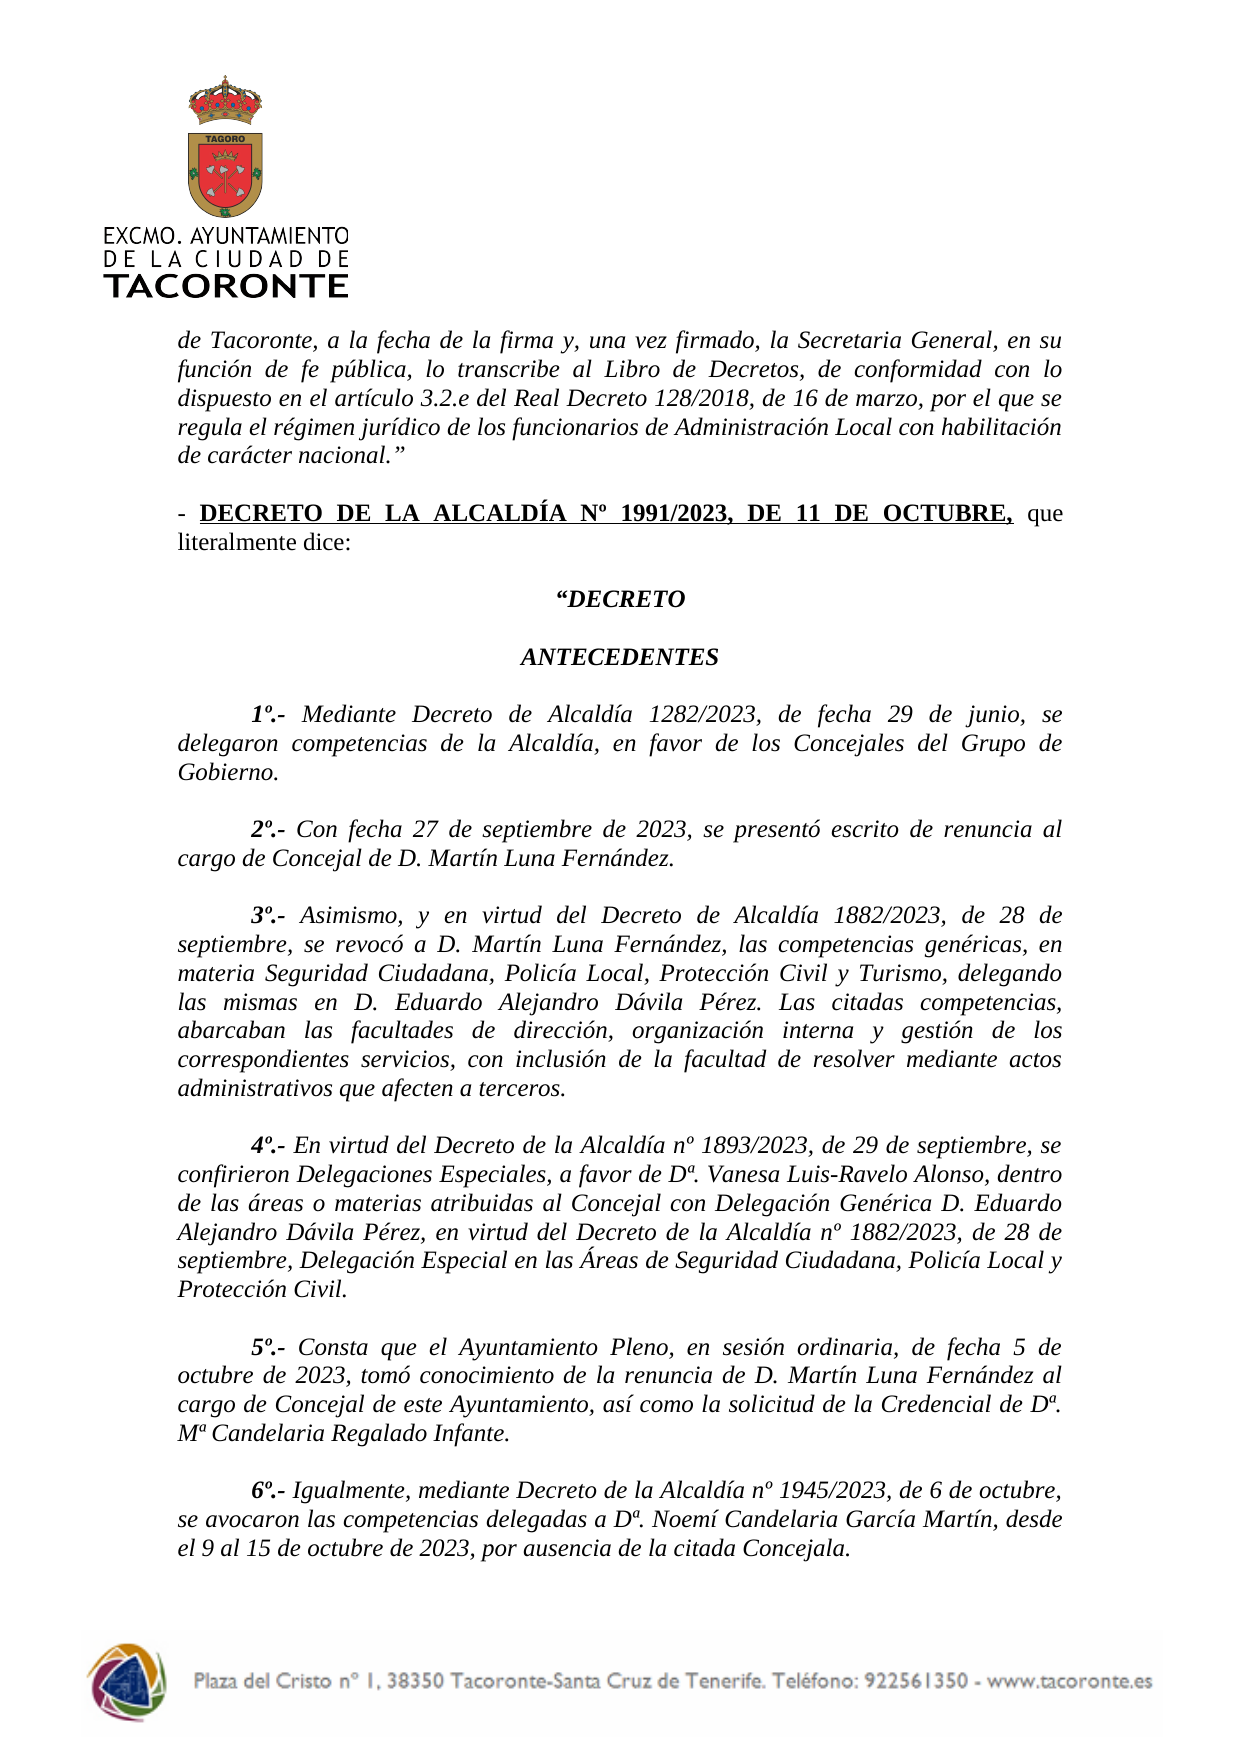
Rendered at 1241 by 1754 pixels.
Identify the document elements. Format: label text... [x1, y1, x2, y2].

text - DECRETO DE LA ALCALDÍA Nº 1991/2023, DE 11 DE OCTUBRE, que literalmente dice: [177, 498, 1063, 555]
text ANTECEDENTES [177, 642, 1063, 670]
picture [80, 1630, 1163, 1737]
text 2º.- Con fecha 27 de septiembre de 2023, se presentó escrito de renuncia al cargo de Concejal de D. Martín Luna Fernández. [177, 814, 1063, 872]
text de Tacoronte, a la fecha de la firma y, una vez firmado, la Secretaria General, en su función de fe pública, lo transcribe al Libro de Decretos, de conformidad con lo dispuesto en el artículo 3.2.e del Real Decreto 128/2018, de 16 de marzo, por el que se regula el régimen jurídico de los funcionarios de Administración Local con habilitación de carácter nacional.” [177, 325, 1063, 469]
text 4º.- En virtud del Decreto de la Alcaldía nº 1893/2023, de 29 de septiembre, se confirieron Delegaciones Especiales, a favor de Dª. Vanesa Luis-Ravelo Alonso, dentro de las áreas o materias atribuidas al Concejal con Delegación Genérica D. Eduardo Alejandro Dávila Pérez, en virtud del Decreto de la Alcaldía nº 1882/2023, de 28 de septiembre, Delegación Especial en las Áreas de Seguridad Ciudadana, Policía Local y Protección Civil. [177, 1130, 1063, 1303]
text 5º.- Consta que el Ayuntamiento Pleno, en sesión ordinaria, de fecha 5 de octubre de 2023, tomó conocimiento de la renuncia de D. Martín Luna Fernández al cargo de Concejal de este Ayuntamiento, así como la solicitud de la Credencial de Dª. Mª Candelaria Regalado Infante. [177, 1332, 1063, 1447]
text 1º.- Mediante Decreto de Alcaldía 1282/2023, de fecha 29 de junio, se delegaron competencias de la Alcaldía, en favor de los Concejales del Grupo de Gobierno. [177, 699, 1063, 785]
text 6º.- Igualmente, mediante Decreto de la Alcaldía nº 1945/2023, de 6 de octubre, se avocaron las competencias delegadas a Dª. Noemí Candelaria García Martín, desde el 9 al 15 de octubre de 2023, por ausencia de la citada Concejala. [177, 1475, 1063, 1562]
text 3º.- Asimismo, y en virtud del Decreto de Alcaldía 1882/2023, de 28 de septiembre, se revocó a D. Martín Luna Fernández, las competencias genéricas, en materia Seguridad Ciudadana, Policía Local, Protección Civil y Turismo, delegando las mismas en D. Eduardo Alejandro Dávila Pérez. Las citadas competencias, abarcaban las facultades de dirección, organización interna y gestión de los correspondientes servicios, con inclusión de la facultad de resolver mediante actos administrativos que afecten a terceros. [177, 900, 1063, 1102]
picture [103, 75, 348, 298]
text “DECRETO [177, 584, 1063, 613]
